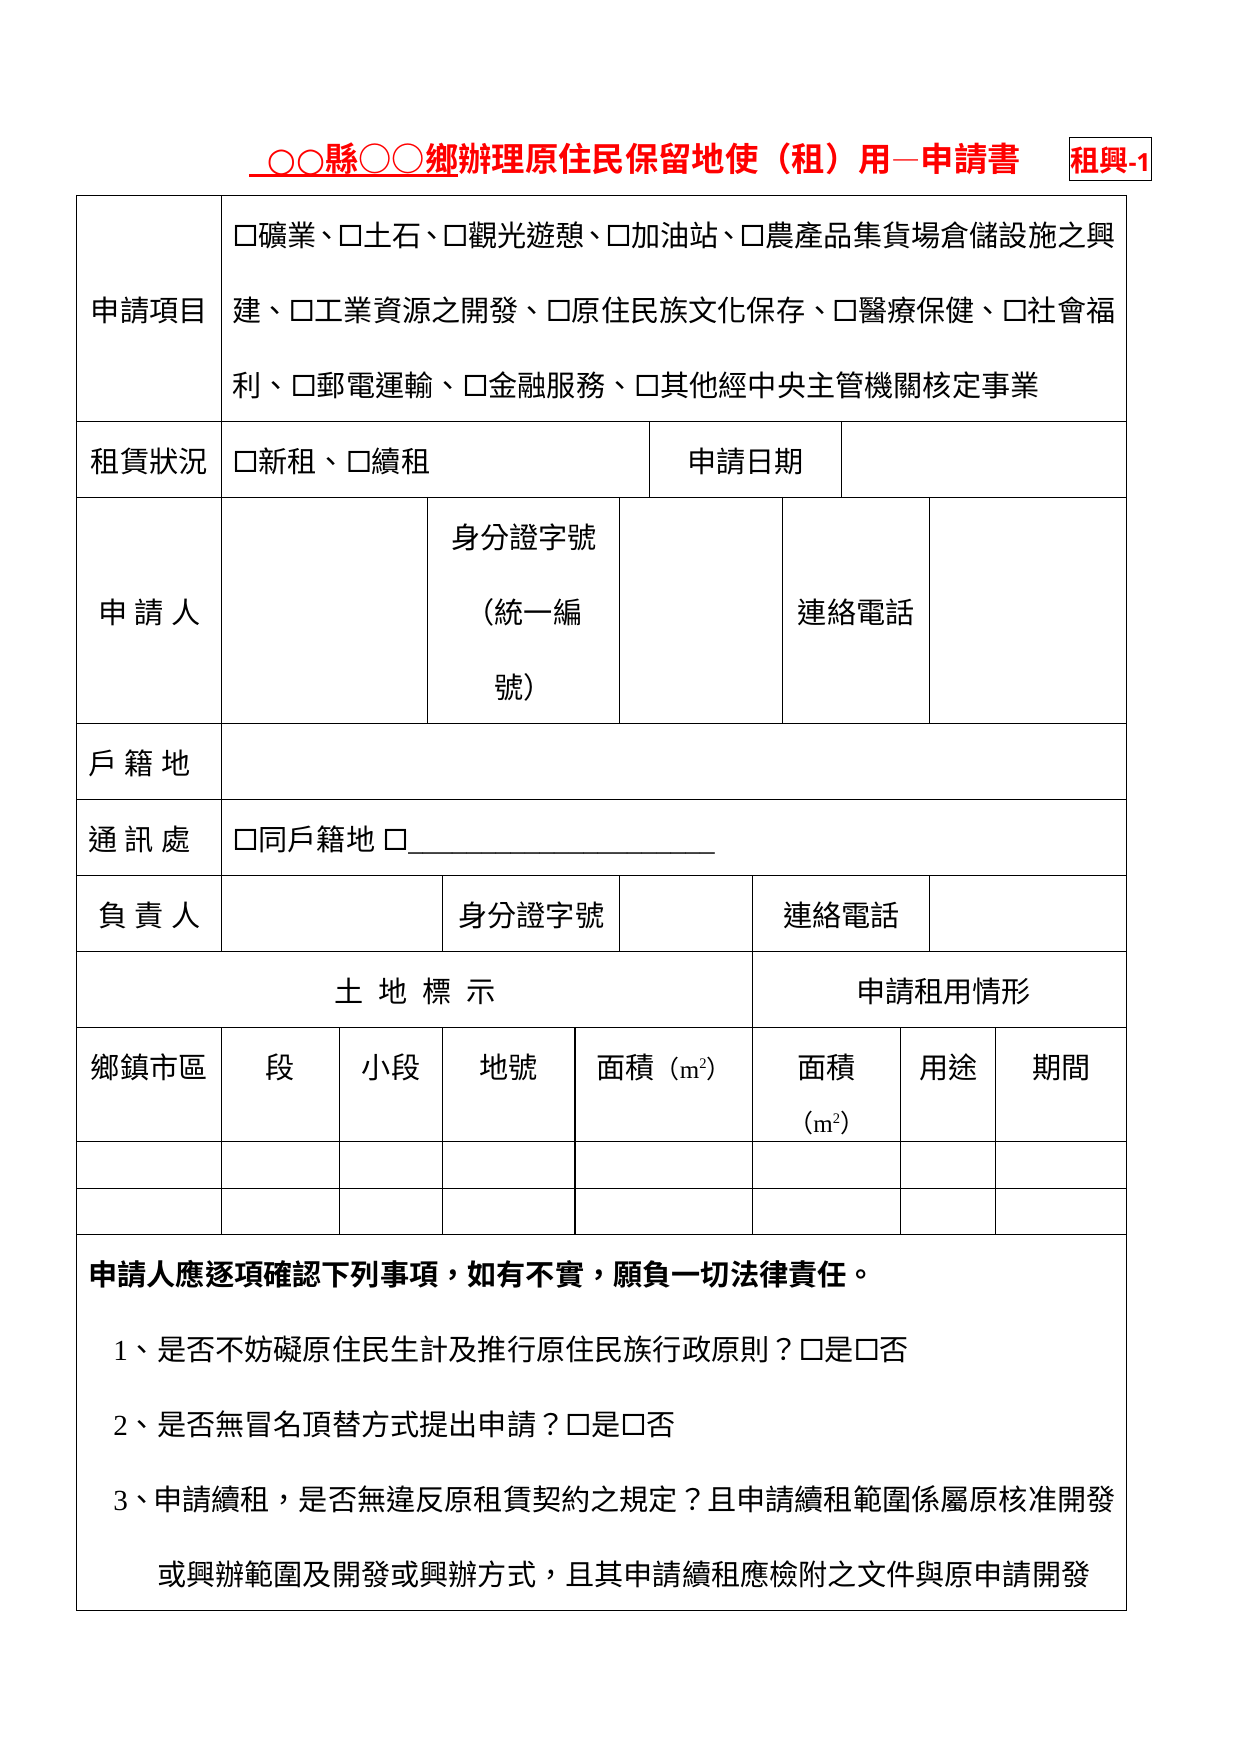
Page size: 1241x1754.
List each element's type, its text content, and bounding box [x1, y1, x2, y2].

table_cell 通 訊 處 [77, 800, 221, 875]
table_cell 身分證字號 [443, 876, 619, 951]
table_cell [222, 1142, 339, 1187]
table_cell 鄉鎮市區 [77, 1028, 221, 1141]
table_cell 連絡電話 [753, 876, 929, 951]
table_cell 負 責 人 [77, 876, 221, 951]
table_cell 新租、續租 [222, 422, 649, 497]
table_cell [996, 1189, 1126, 1234]
table_cell [842, 422, 1126, 497]
table_cell [222, 498, 427, 723]
table_cell [222, 876, 442, 951]
table_cell [576, 1189, 752, 1234]
table_cell [340, 1142, 442, 1187]
table_header 礦業、土石、觀光遊憩、加油站、農產品集貨場倉儲設施之興建、工業資源之開發、原住民族文化保存、醫療保健、社會福利、郵電運輸、金融服務、其他經中央主管機關核定事業 [222, 196, 1126, 421]
table_cell [930, 498, 1126, 723]
table_cell 土 地 標 示 [77, 952, 752, 1027]
table_cell [753, 1189, 900, 1234]
table_cell 同戶籍地 _____________________ [222, 800, 1126, 875]
table_cell [443, 1142, 574, 1187]
table_header 申請項目 [77, 196, 221, 421]
table_cell [620, 498, 782, 723]
table_cell [222, 1189, 339, 1234]
table_cell [77, 1189, 221, 1234]
table_cell [340, 1189, 442, 1234]
table_cell 小段 [340, 1028, 442, 1141]
table_cell 段 [222, 1028, 339, 1141]
table_cell [901, 1189, 995, 1234]
table_cell 連絡電話 [783, 498, 929, 723]
table_cell 申 請 人 [77, 498, 221, 723]
table_cell 申請日期 [650, 422, 841, 497]
table_cell [443, 1189, 574, 1234]
table_cell 面積（m2） [576, 1028, 752, 1141]
table_cell 申請人應逐項確認下列事項，如有不實，願負一切法律責任。 1、是否不妨礙原住民生計及推行原住民族行政原則？是否 2、是否無冒名頂替方式提出申請？是否 3、申請續租，是否無違反原租賃契約之規定？且申請續租範圍係屬原核准開發或興辦範圍及開發或興辦方式，且其申請續租應檢附之文件與原申請開發 [77, 1235, 1126, 1610]
table_cell 申請租用情形 [753, 952, 1126, 1027]
table_cell 面積（m2） [753, 1028, 900, 1141]
table_cell [901, 1142, 995, 1187]
table_cell 身分證字號 （統一編號） [428, 498, 619, 723]
table_cell 地號 [443, 1028, 574, 1141]
table_cell [576, 1142, 752, 1187]
table_cell [996, 1142, 1126, 1187]
table_cell 用途 [901, 1028, 995, 1141]
table_cell [222, 724, 1126, 799]
table_cell [620, 876, 752, 951]
text ○○縣○○鄉辦理原住民保留地使（租）用—申請書 租興-1 [89, 120, 1152, 195]
table_cell [753, 1142, 900, 1187]
table_cell [930, 876, 1126, 951]
table_cell 租賃狀況 [77, 422, 221, 497]
table_cell 戶 籍 地 [77, 724, 221, 799]
table_cell 期間 [996, 1028, 1126, 1141]
table_cell [77, 1142, 221, 1187]
